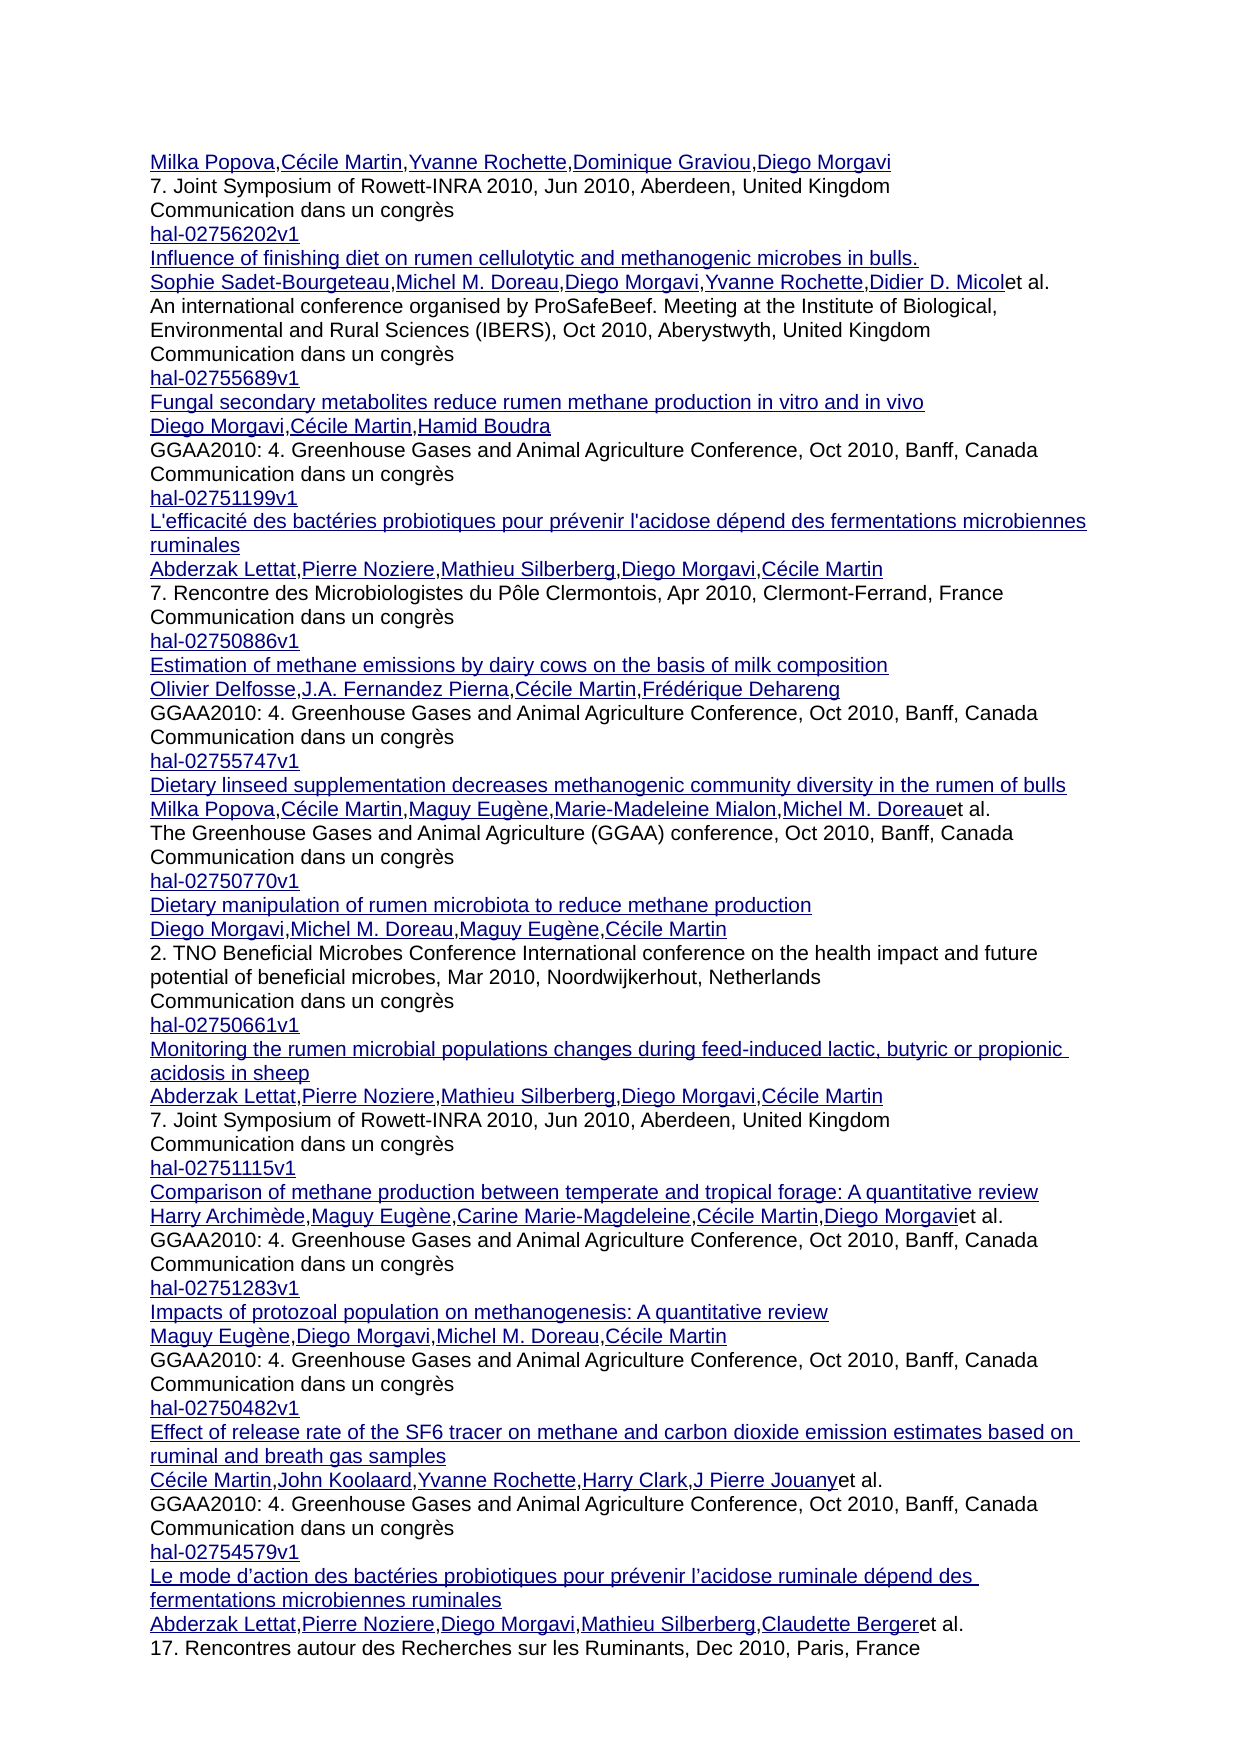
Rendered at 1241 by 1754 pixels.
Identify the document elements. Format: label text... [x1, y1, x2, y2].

table_cell Estimation of methane emissions by dairy cows on the basis of milk composition Olivier Delfosse,J.A. Fernandez Pierna,Cécile Martin,Frédérique Dehareng GGAA2010: 4. Greenhouse Gases and Animal Agriculture Conference, Oct 2010, Banff, Canada Communication dans un congrès hal-02755747v1 [150, 653, 1090, 773]
table_cell L'efficacité des bactéries probiotiques pour prévenir l'acidose dépend des fermentations microbiennes ruminales Abderzak Lettat,Pierre Noziere,Mathieu Silberberg,Diego Morgavi,Cécile Martin 7. Rencontre des Microbiologistes du Pôle Clermontois, Apr 2010, Clermont-Ferrand, France Communication dans un congrès hal-02750886v1 [150, 509, 1090, 653]
table_cell Dietary linseed supplementation decreases methanogenic community diversity in the rumen of bulls Milka Popova,Cécile Martin,Maguy Eugène,Marie-Madeleine Mialon,Michel M. Doreauet al. The Greenhouse Gases and Animal Agriculture (GGAA) conference, Oct 2010, Banff, Canada Communication dans un congrès hal-02750770v1 [150, 773, 1090, 893]
table_cell Comparison of methane production between temperate and tropical forage: A quantitative review Harry Archimède,Maguy Eugène,Carine Marie-Magdeleine,Cécile Martin,Diego Morgaviet al. GGAA2010: 4. Greenhouse Gases and Animal Agriculture Conference, Oct 2010, Banff, Canada Communication dans un congrès hal-02751283v1 [150, 1180, 1090, 1300]
table_cell Milka Popova,Cécile Martin,Yvanne Rochette,Dominique Graviou,Diego Morgavi 7. Joint Symposium of Rowett-INRA 2010, Jun 2010, Aberdeen, United Kingdom Communication dans un congrès hal-02756202v1 [150, 150, 1090, 246]
table_cell Effect of release rate of the SF6 tracer on methane and carbon dioxide emission estimates based on ruminal and breath gas samples Cécile Martin,John Koolaard,Yvanne Rochette,Harry Clark,J Pierre Jouanyet al. GGAA2010: 4. Greenhouse Gases and Animal Agriculture Conference, Oct 2010, Banff, Canada Communication dans un congrès hal-02754579v1 [150, 1420, 1090, 1563]
table_cell Monitoring the rumen microbial populations changes during feed-induced lactic, butyric or propionic acidosis in sheep Abderzak Lettat,Pierre Noziere,Mathieu Silberberg,Diego Morgavi,Cécile Martin 7. Joint Symposium of Rowett-INRA 2010, Jun 2010, Aberdeen, United Kingdom Communication dans un congrès hal-02751115v1 [150, 1036, 1090, 1180]
table_cell Influence of finishing diet on rumen cellulotytic and methanogenic microbes in bulls. Sophie Sadet-Bourgeteau,Michel M. Doreau,Diego Morgavi,Yvanne Rochette,Didier D. Micolet al. An international conference organised by ProSafeBeef. Meeting at the Institute of Biological, Environmental and Rural Sciences (IBERS), Oct 2010, Aberystwyth, United Kingdom Communication dans un congrès hal-02755689v1 [150, 246, 1090, 389]
table_cell Dietary manipulation of rumen microbiota to reduce methane production Diego Morgavi,Michel M. Doreau,Maguy Eugène,Cécile Martin 2. TNO Beneficial Microbes Conference International conference on the health impact and future potential of beneficial microbes, Mar 2010, Noordwijkerhout, Netherlands Communication dans un congrès hal-02750661v1 [150, 893, 1090, 1036]
table_cell Impacts of protozoal population on methanogenesis: A quantitative review Maguy Eugène,Diego Morgavi,Michel M. Doreau,Cécile Martin GGAA2010: 4. Greenhouse Gases and Animal Agriculture Conference, Oct 2010, Banff, Canada Communication dans un congrès hal-02750482v1 [150, 1300, 1090, 1420]
table_cell Le mode d’action des bactéries probiotiques pour prévenir l’acidose ruminale dépend des fermentations microbiennes ruminales Abderzak Lettat,Pierre Noziere,Diego Morgavi,Mathieu Silberberg,Claudette Bergeret al. 17. Rencontres autour des Recherches sur les Ruminants, Dec 2010, Paris, France [150, 1564, 1090, 1659]
table_cell Fungal secondary metabolites reduce rumen methane production in vitro and in vivo Diego Morgavi,Cécile Martin,Hamid Boudra GGAA2010: 4. Greenhouse Gases and Animal Agriculture Conference, Oct 2010, Banff, Canada Communication dans un congrès hal-02751199v1 [150, 390, 1090, 509]
